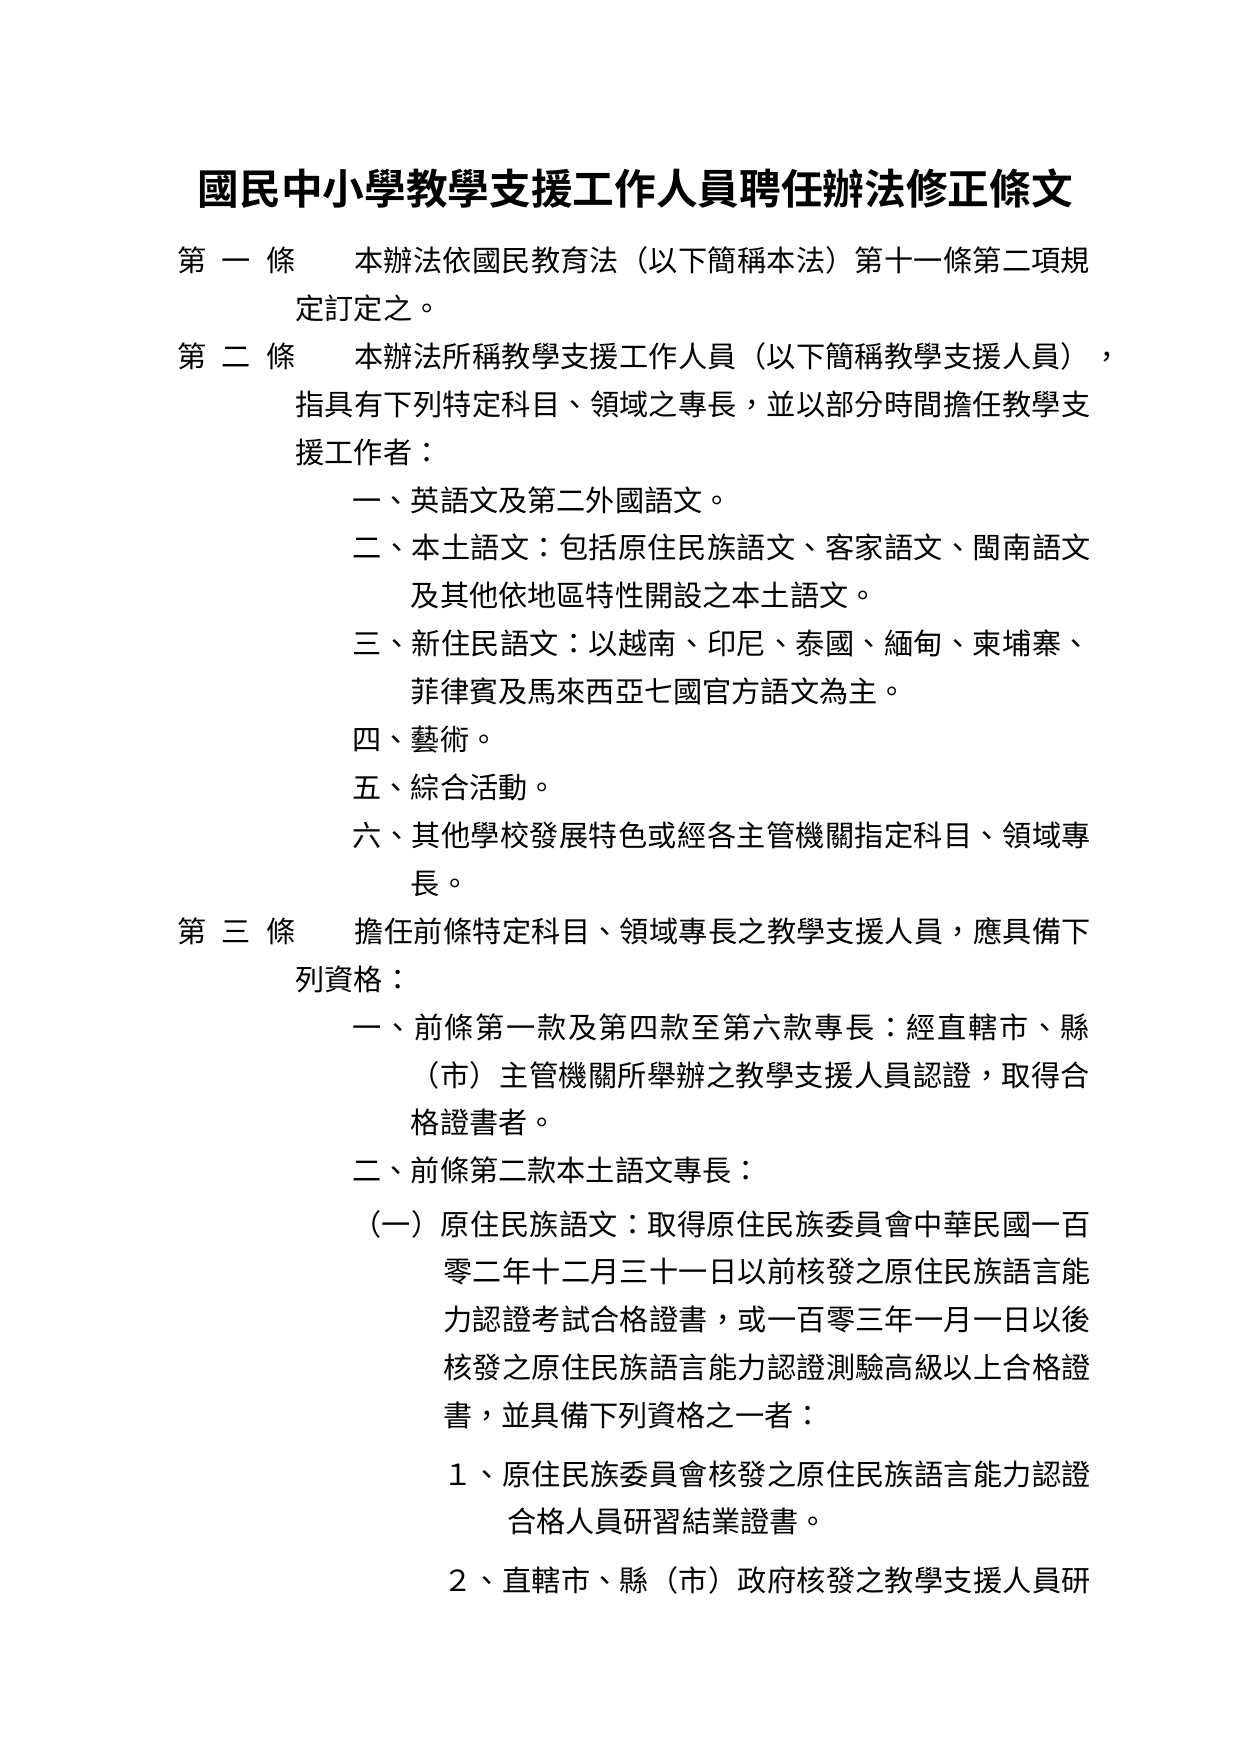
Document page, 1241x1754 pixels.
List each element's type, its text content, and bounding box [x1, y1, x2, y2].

text 五、綜合活動。 [352, 760, 1092, 808]
text 六、其他學校發展特色或經各主管機關指定科目、領域專長。 [352, 808, 1092, 904]
text １、原住民族委員會核發之原住民族語言能力認證合格人員研習結業證書。 [443, 1447, 1092, 1542]
text 一、前條第一款及第四款至第六款專長：經直轄市、縣（市）主管機關所舉辦之教學支援人員認證，取得合格證書者。 [352, 1000, 1092, 1143]
text 第 三 條 擔任前條特定科目、領域專長之教學支援人員，應具備下列資格： [177, 904, 1092, 1000]
text 第 一 條 本辦法依國民教育法（以下簡稱本法）第十一條第二項規定訂定之。 [177, 233, 1092, 329]
text （一）原住民族語文：取得原住民族委員會中華民國一百零二年十二月三十一日以前核發之原住民族語言能力認證考試合格證書，或一百零三年一月一日以後核發之原住民族語言能力認證測驗高級以上合格證書，並具備下列資格之一者： [352, 1197, 1092, 1436]
text ２、直轄市、縣（市）政府核發之教學支援人員研 [443, 1553, 1092, 1601]
text 二、本土語文：包括原住民族語文、客家語文、閩南語文及其他依地區特性開設之本土語文。 [352, 521, 1092, 616]
text 四、藝術。 [352, 712, 1092, 760]
text 第 二 條 本辦法所稱教學支援工作人員（以下簡稱教學支援人員），指具有下列特定科目、領域之專長，並以部分時間擔任教學支援工作者： [177, 329, 1092, 473]
text 三、新住民語文：以越南、印尼、泰國、緬甸、柬埔寨、菲律賓及馬來西亞七國官方語文為主。 [352, 616, 1092, 712]
text 國民中小學教學支援工作人員聘任辦法修正條文 [177, 166, 1092, 214]
text 一、英語文及第二外國語文。 [352, 473, 1092, 521]
text 二、前條第二款本土語文專長： [352, 1143, 1092, 1191]
